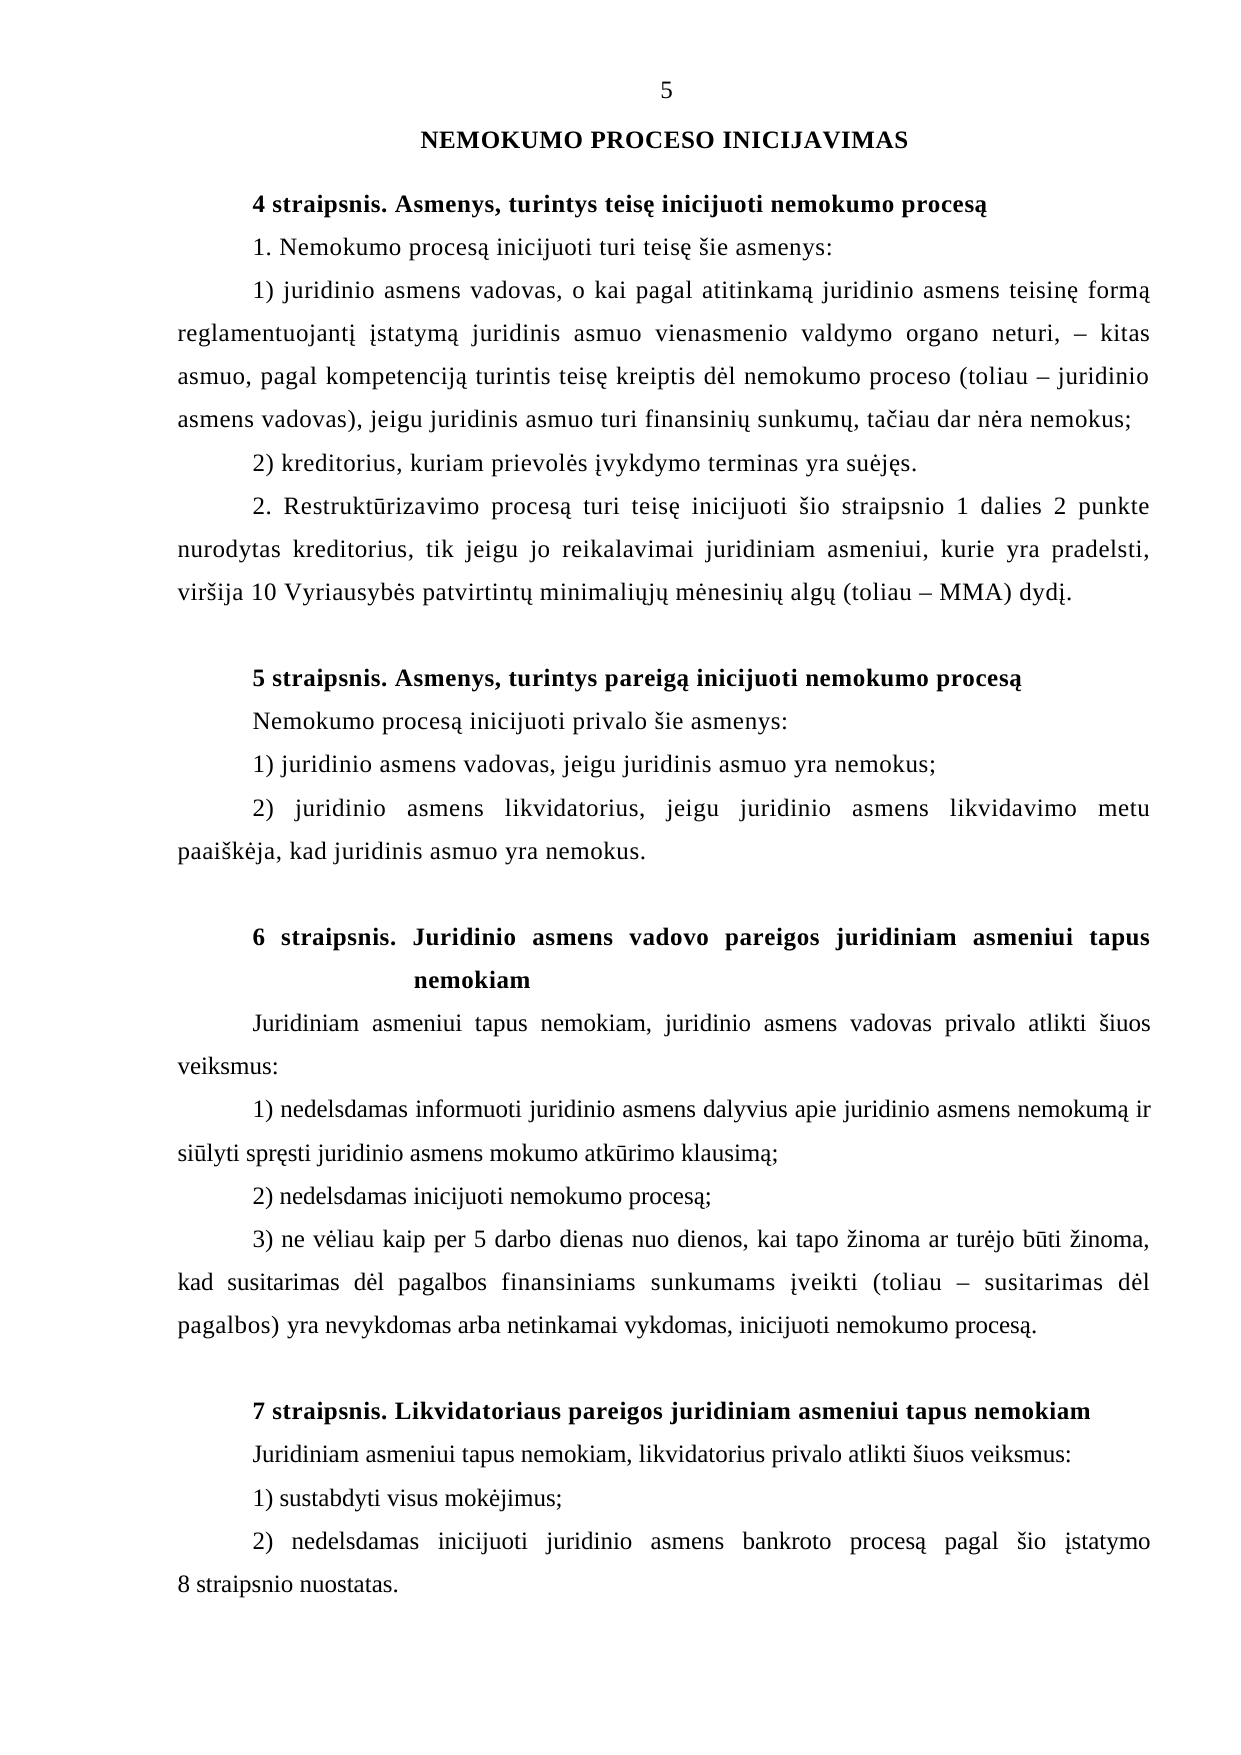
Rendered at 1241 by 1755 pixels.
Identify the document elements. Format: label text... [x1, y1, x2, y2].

text 1) sustabdyti visus mokėjimus; [177, 1483, 1152, 1511]
text 2) nedelsdamas inicijuoti juridinio asmens bankroto procesą pagal šio įstatymo 8 straipsnio nuostatas. [177, 1526, 1152, 1598]
text 2. Restruktūrizavimo procesą turi teisę inicijuoti šio straipsnio 1 dalies 2 punkte nurodytas kreditorius, tik jeigu jo reikalavimai juridiniam asmeniui, kurie yra pradelsti, viršija 10 Vyriausybės patvirtintų minimaliųjų mėnesinių algų (toliau – MMA) dydį. [177, 491, 1152, 606]
text 2) nedelsdamas inicijuoti nemokumo procesą; [177, 1181, 1152, 1209]
text Juridiniam asmeniui tapus nemokiam, juridinio asmens vadovas privalo atlikti šiuos veiksmus: [177, 1008, 1152, 1080]
text 1) nedelsdamas informuoti juridinio asmens dalyvius apie juridinio asmens nemokumą ir siūlyti spręsti juridinio asmens mokumo atkūrimo klausimą; [177, 1094, 1152, 1166]
text 4 straipsnis. Asmenys, turintys teisę inicijuoti nemokumo procesą [177, 189, 1152, 218]
text 1) juridinio asmens vadovas, jeigu juridinis asmuo yra nemokus; [177, 749, 1152, 778]
text 7 straipsnis. Likvidatoriaus pareigos juridiniam asmeniui tapus nemokiam [177, 1396, 1152, 1425]
text 5 straipsnis. Asmenys, turintys pareigą inicijuoti nemokumo procesą [177, 663, 1152, 692]
text Juridiniam asmeniui tapus nemokiam, likvidatorius privalo atlikti šiuos veiksmus: [177, 1439, 1152, 1468]
text 2) kreditorius, kuriam prievolės įvykdymo terminas yra suėjęs. [177, 448, 1152, 476]
text NEMOKUMO PROCESO INICIJAVIMAS [177, 118, 1152, 153]
text 1) juridinio asmens vadovas, o kai pagal atitinkamą juridinio asmens teisinę formą reglamentuojantį įstatymą juridinis asmuo vienasmenio valdymo organo neturi, – kitas asmuo, pagal kompetenciją turintis teisę kreiptis dėl nemokumo proceso (toliau – juridinio asmens vadovas), jeigu juridinis asmuo turi finansinių sunkumų, tačiau dar nėra nemokus; [177, 275, 1152, 433]
text Nemokumo procesą inicijuoti privalo šie asmenys: [177, 706, 1152, 735]
text 1. Nemokumo procesą inicijuoti turi teisę šie asmenys: [177, 232, 1152, 261]
text 2) juridinio asmens likvidatorius, jeigu juridinio asmens likvidavimo metu paaiškėja, kad juridinis asmuo yra nemokus. [177, 793, 1152, 864]
text 3) ne vėliau kaip per 5 darbo dienas nuo dienos, kai tapo žinoma ar turėjo būti žinoma, kad susitarimas dėl pagalbos finansiniams sunkumams įveikti (toliau – susitarimas dėl pagalbos) yra nevykdomas arba netinkamai vykdomas, inicijuoti nemokumo procesą. [177, 1224, 1152, 1339]
text 6 straipsnis. Juridinio asmens vadovo pareigos juridiniam asmeniui tapus nemokiam [252, 922, 1152, 994]
